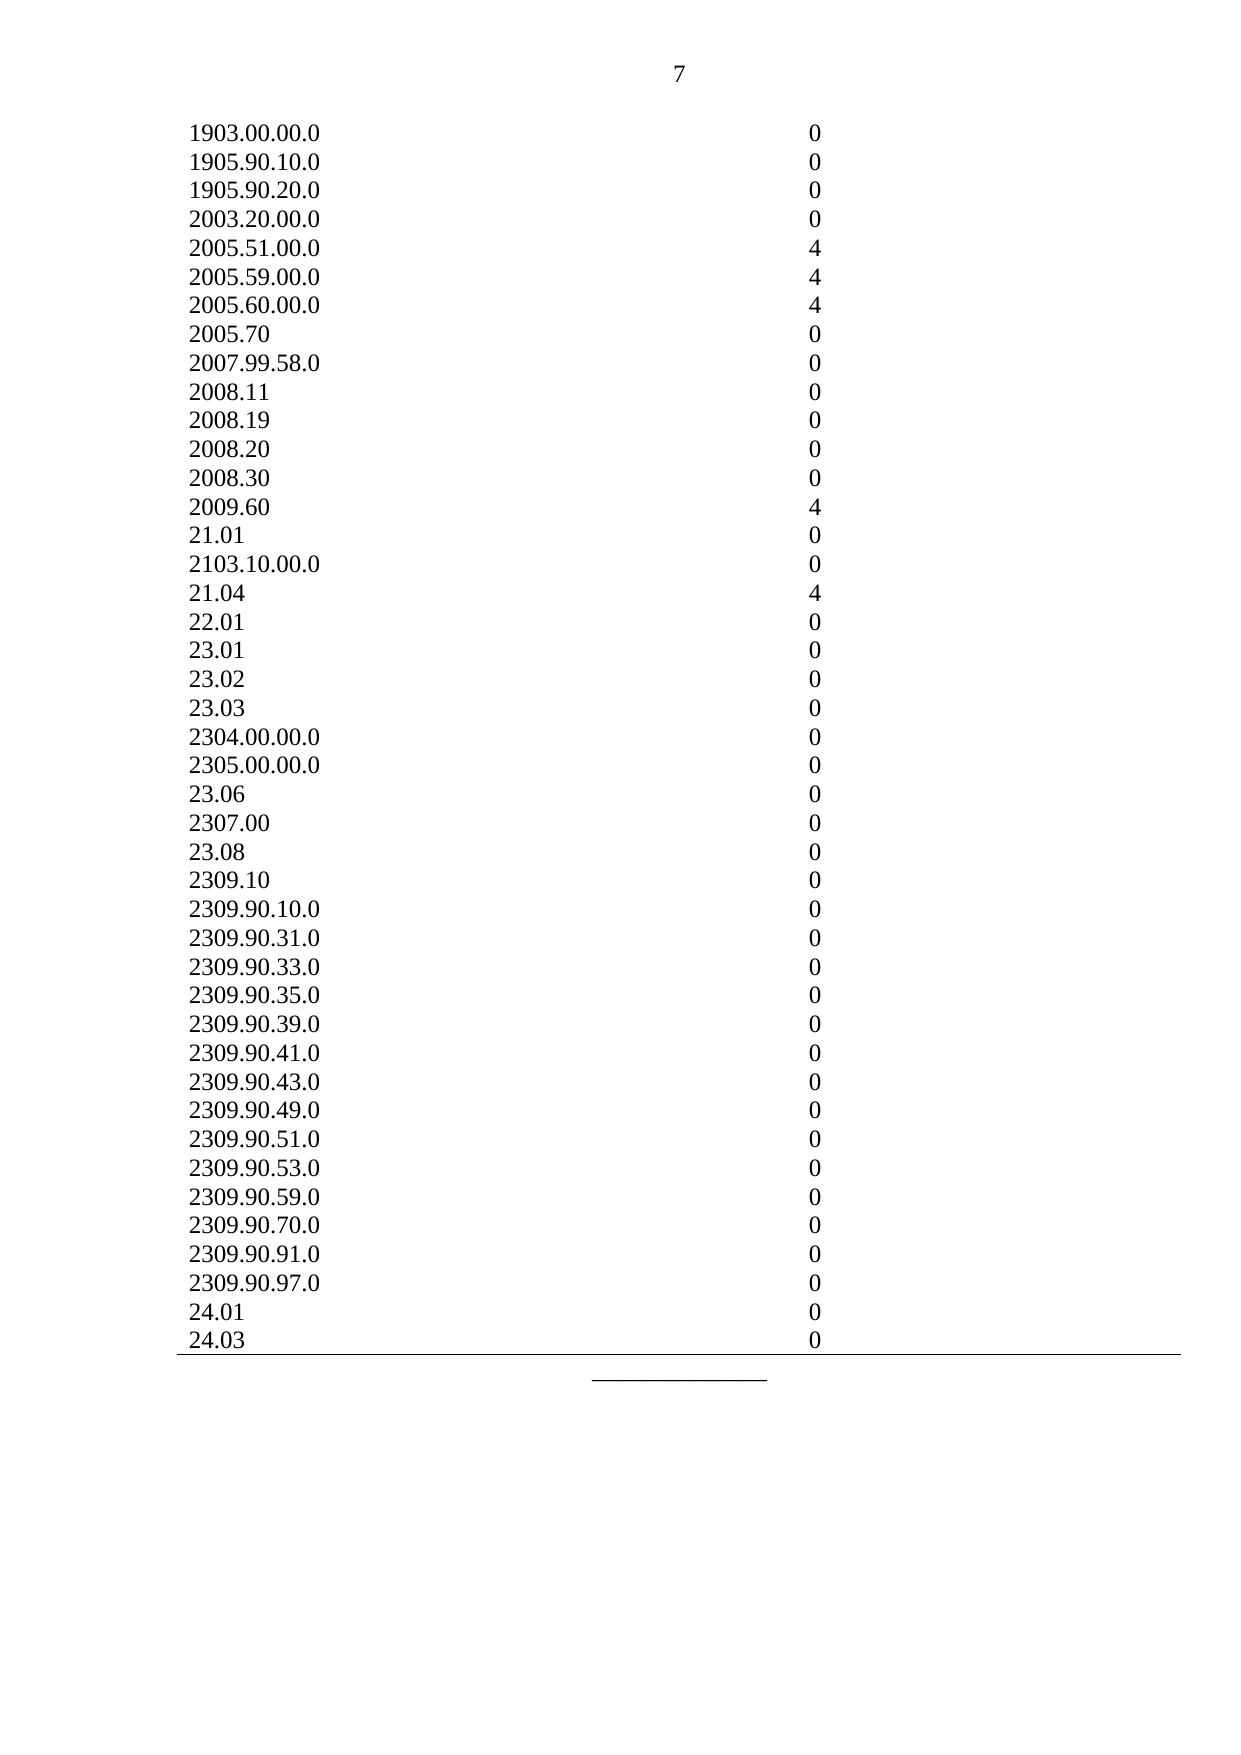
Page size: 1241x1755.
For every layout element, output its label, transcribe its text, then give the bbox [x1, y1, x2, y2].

table_cell 0 [797, 549, 1181, 578]
table_cell 2007.99.58.0 [177, 348, 797, 377]
table_cell 2008.19 [177, 406, 797, 434]
table_cell 2309.90.39.0 [177, 1009, 797, 1038]
table_cell 4 [797, 578, 1181, 607]
table_cell 2309.90.53.0 [177, 1153, 797, 1182]
table_cell 23.06 [177, 779, 797, 808]
table_cell 0 [797, 1182, 1181, 1211]
table_cell 2008.11 [177, 377, 797, 406]
table_cell 23.08 [177, 837, 797, 866]
table_cell 2309.90.91.0 [177, 1239, 797, 1268]
table_cell 4 [797, 233, 1181, 262]
table_cell 0 [797, 1326, 1181, 1354]
table_cell 0 [797, 981, 1181, 1009]
table_cell 0 [797, 348, 1181, 377]
table_cell 0 [797, 693, 1181, 722]
table_cell 2005.51.00.0 [177, 233, 797, 262]
table_cell 2304.00.00.0 [177, 722, 797, 751]
table_cell 2103.10.00.0 [177, 549, 797, 578]
table_cell 0 [797, 923, 1181, 952]
table_cell 0 [797, 1038, 1181, 1067]
table_cell 0 [797, 636, 1181, 664]
table_cell 4 [797, 291, 1181, 319]
table_cell 2309.90.59.0 [177, 1182, 797, 1211]
table_cell 2309.10 [177, 866, 797, 894]
table_cell 2005.60.00.0 [177, 291, 797, 319]
table_cell 0 [797, 1153, 1181, 1182]
table_cell 21.01 [177, 521, 797, 549]
table_cell 2008.20 [177, 434, 797, 463]
table_cell 0 [797, 406, 1181, 434]
table_cell 0 [797, 176, 1181, 204]
table_cell 2008.30 [177, 463, 797, 492]
table_cell 0 [797, 1297, 1181, 1326]
table_cell 2009.60 [177, 492, 797, 521]
table_cell 2005.59.00.0 [177, 262, 797, 291]
table_cell 24.03 [177, 1326, 797, 1354]
table_cell 0 [797, 1067, 1181, 1096]
table_cell 0 [797, 607, 1181, 636]
table_cell 1905.90.20.0 [177, 176, 797, 204]
table_cell 22.01 [177, 607, 797, 636]
table_cell 2309.90.33.0 [177, 952, 797, 981]
table_cell 4 [797, 492, 1181, 521]
table_cell 2003.20.00.0 [177, 204, 797, 233]
table_cell 0 [797, 1239, 1181, 1268]
text ______________ [177, 1355, 1181, 1384]
table_cell 2309.90.35.0 [177, 981, 797, 1009]
table_cell 0 [797, 751, 1181, 779]
table_cell 2309.90.41.0 [177, 1038, 797, 1067]
table_cell 24.01 [177, 1297, 797, 1326]
table_cell 2309.90.97.0 [177, 1268, 797, 1297]
table_cell 0 [797, 147, 1181, 176]
table_cell 2309.90.49.0 [177, 1096, 797, 1124]
table_cell 0 [797, 808, 1181, 837]
table_cell 0 [797, 521, 1181, 549]
table_cell 2309.90.10.0 [177, 894, 797, 923]
table_cell 0 [797, 837, 1181, 866]
table_cell 0 [797, 434, 1181, 463]
table_cell 1905.90.10.0 [177, 147, 797, 176]
table_cell 4 [797, 262, 1181, 291]
table_cell 0 [797, 1009, 1181, 1038]
table_cell 21.04 [177, 578, 797, 607]
table_cell 0 [797, 204, 1181, 233]
table_cell 0 [797, 463, 1181, 492]
table_cell 0 [797, 779, 1181, 808]
table_cell 0 [797, 664, 1181, 693]
table_cell 2005.70 [177, 319, 797, 348]
table_cell 0 [797, 1211, 1181, 1239]
table_cell 0 [797, 1124, 1181, 1153]
table_cell 2309.90.31.0 [177, 923, 797, 952]
table_cell 23.03 [177, 693, 797, 722]
table_cell 23.01 [177, 636, 797, 664]
table_cell 0 [797, 866, 1181, 894]
table_cell 0 [797, 118, 1181, 147]
table_cell 2309.90.51.0 [177, 1124, 797, 1153]
table_cell 2309.90.70.0 [177, 1211, 797, 1239]
table_cell 0 [797, 1268, 1181, 1297]
table_cell 0 [797, 952, 1181, 981]
table_cell 0 [797, 377, 1181, 406]
table_cell 2309.90.43.0 [177, 1067, 797, 1096]
table_cell 2307.00 [177, 808, 797, 837]
table_cell 0 [797, 722, 1181, 751]
table_cell 0 [797, 1096, 1181, 1124]
table_cell 0 [797, 894, 1181, 923]
table_cell 2305.00.00.0 [177, 751, 797, 779]
table_cell 0 [797, 319, 1181, 348]
table_cell 23.02 [177, 664, 797, 693]
table_cell 1903.00.00.0 [177, 118, 797, 147]
